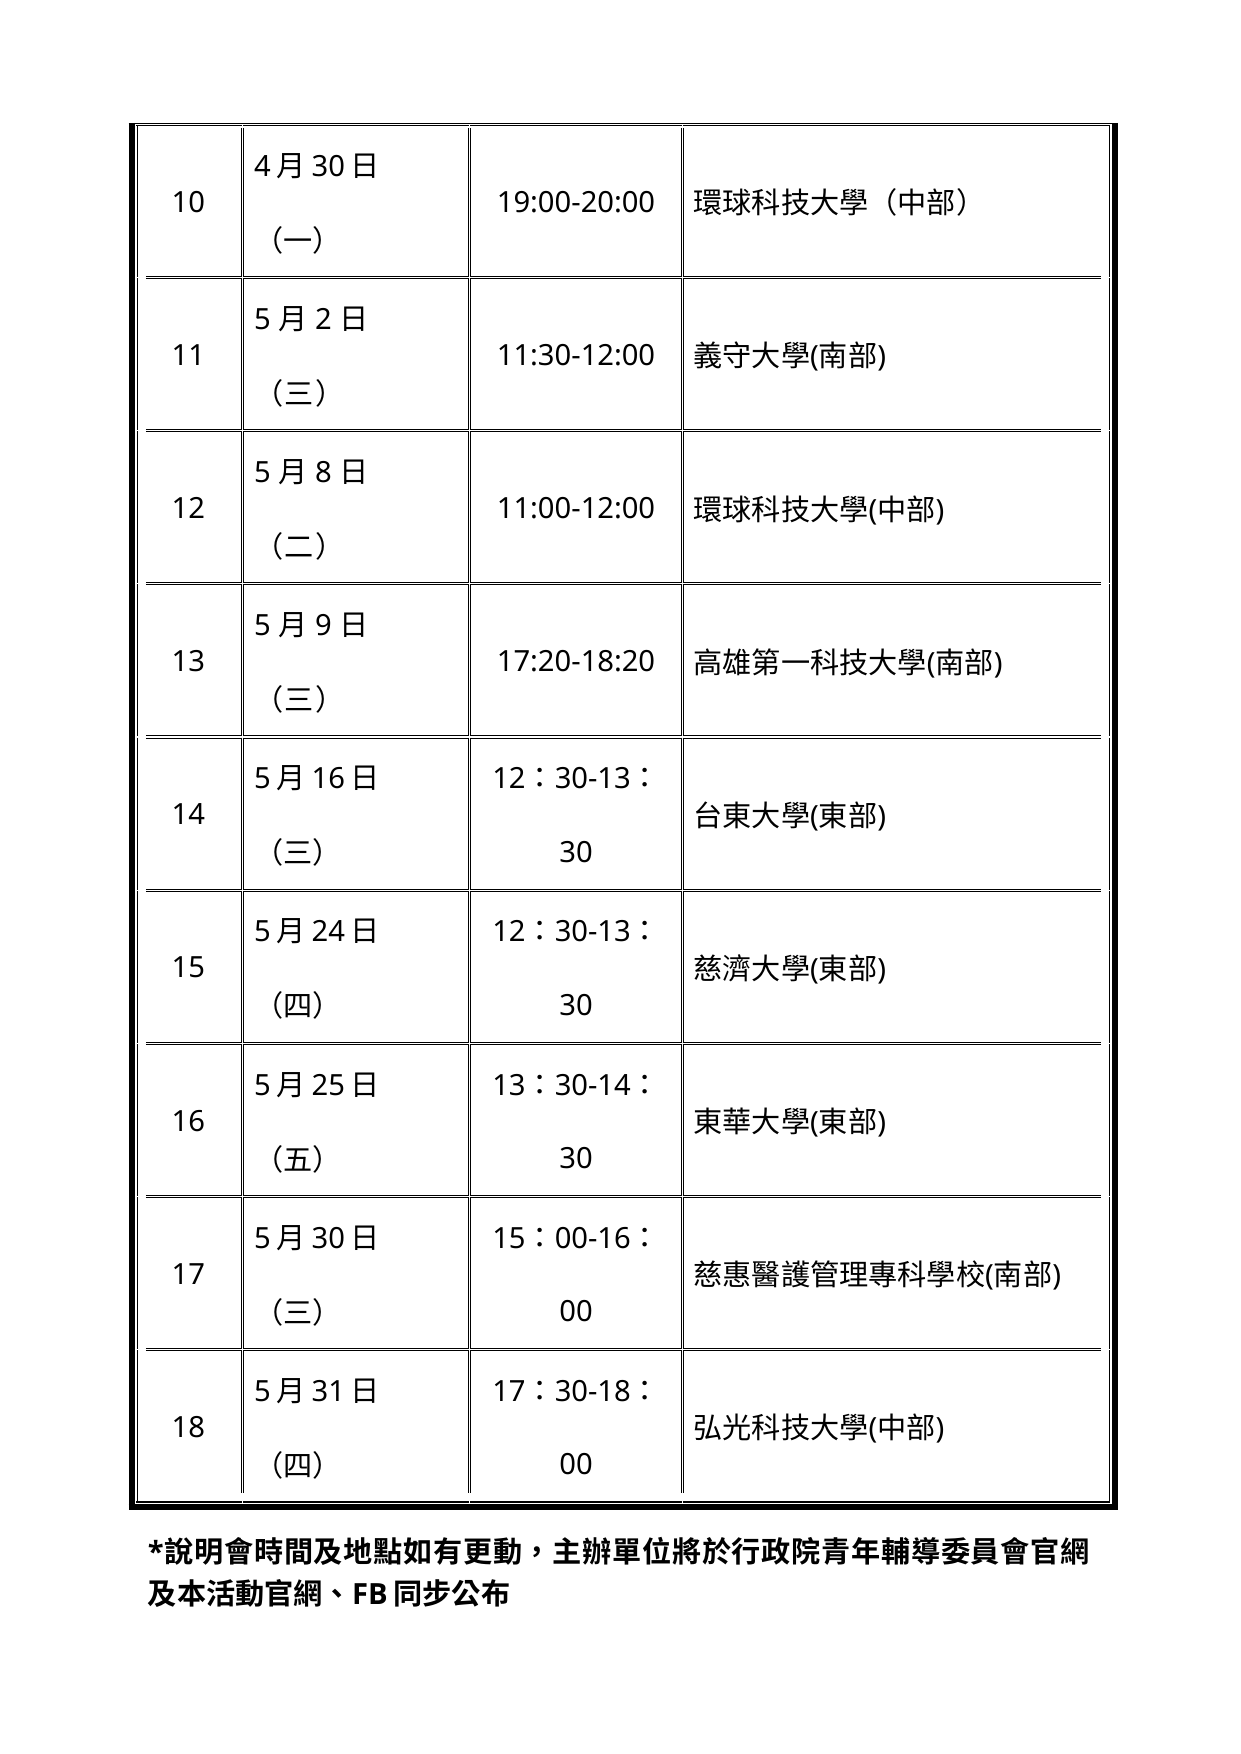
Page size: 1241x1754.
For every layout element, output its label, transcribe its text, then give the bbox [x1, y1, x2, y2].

table_cell 18 [135, 1348, 243, 1501]
table_cell 5月2日（三） [244, 279, 468, 429]
table_cell 15：00-16：00 [471, 1198, 681, 1348]
text *說明會時間及地點如有更動，主辦單位將於行政院青年輔導委員會官網及本活動官網、FB同步公布 [148, 1529, 1092, 1612]
table_cell 11:30-12:00 [471, 279, 681, 429]
table_cell 17 [138, 1195, 241, 1348]
table_cell 5月31日（四） [243, 1351, 469, 1501]
table_cell 高雄第一科技大學(南部) [682, 582, 1112, 735]
table_cell 5月30日（三） [244, 1198, 468, 1348]
table_cell 10 [135, 124, 243, 276]
table_cell 19:00-20:00 [470, 126, 682, 276]
table_cell 11:00-12:00 [471, 432, 681, 582]
table_cell 14 [135, 735, 243, 888]
table_cell 15 [138, 889, 241, 1042]
table_cell 16 [138, 1042, 241, 1195]
table_cell 慈惠醫護管理專科學校(南部) [684, 1195, 1109, 1348]
table_cell 5月16日（三） [244, 739, 468, 888]
table_cell 義守大學(南部) [682, 276, 1112, 429]
table_cell 台東大學(東部) [682, 735, 1112, 888]
table_cell 環球科技大學（中部） [682, 126, 1109, 276]
table_cell 環球科技大學(中部) [682, 429, 1112, 582]
table_cell 5月25日（五） [244, 1045, 468, 1195]
table_cell 13 [135, 582, 243, 735]
table_cell 12：30-13：30 [471, 892, 681, 1042]
table_cell 弘光科技大學(中部) [682, 1348, 1112, 1501]
table_cell 12 [135, 429, 243, 582]
table_cell 12：30-13：30 [471, 739, 681, 888]
table_cell 17:20-18:20 [471, 585, 681, 735]
table_cell 5月8日（二） [244, 432, 468, 582]
table_cell 11 [135, 276, 243, 429]
table_cell 5月24日（四） [244, 892, 468, 1042]
table_cell 13：30-14：30 [471, 1045, 681, 1195]
table_cell 慈濟大學(東部) [684, 889, 1109, 1042]
table_cell 東華大學(東部) [684, 1042, 1109, 1195]
table_cell 17：30-18：00 [470, 1351, 682, 1501]
table_cell 4月30日（一） [243, 126, 469, 276]
table_cell 5月9日（三） [244, 585, 468, 735]
